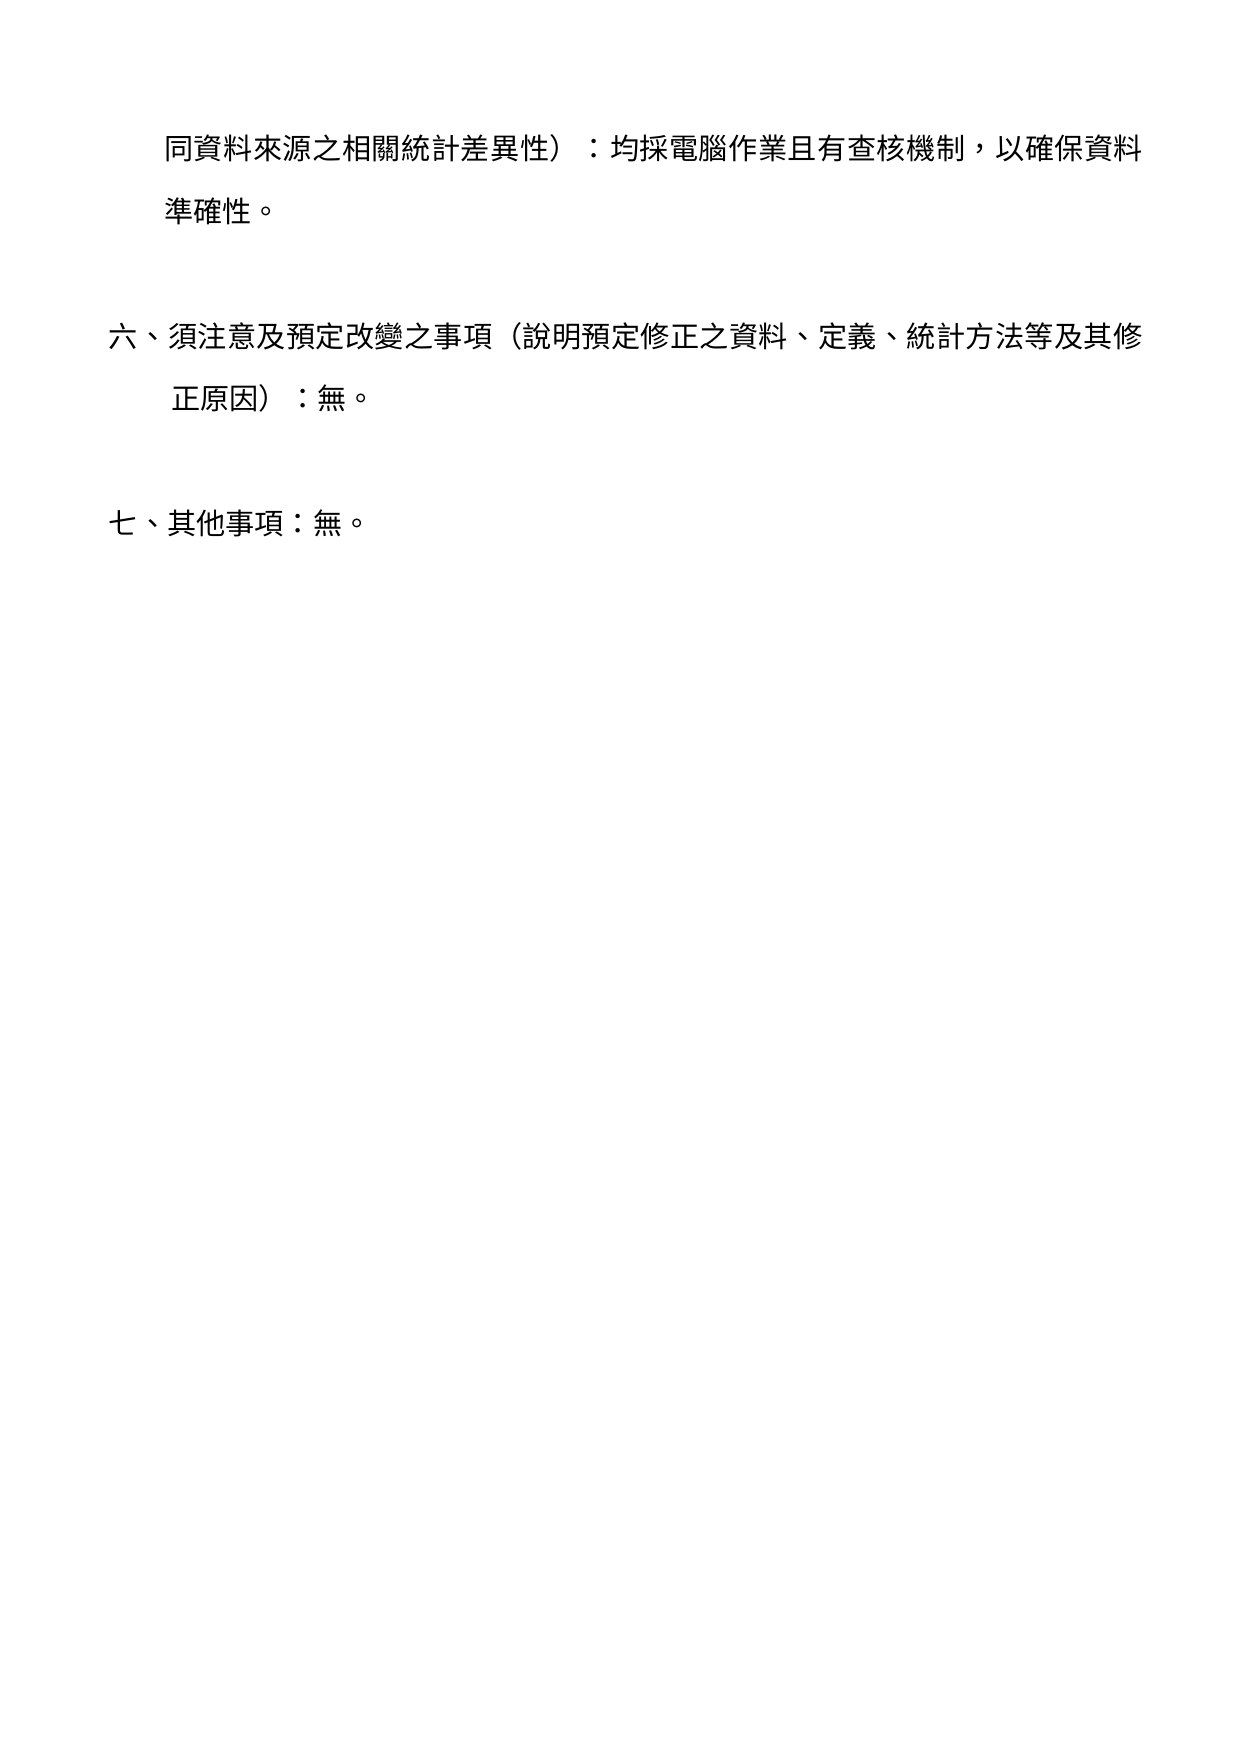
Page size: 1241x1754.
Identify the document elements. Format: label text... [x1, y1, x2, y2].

table_header 統計資料背景說明 資料種類：行政管理及考核統計 資料項目：桃園市政府研究發展考核委員會便民服務志工人數 一、發布及編製機關單位 ＊發布機關、單位：桃園市政府研究發展考核委員會會計單位 ＊編製單位：桃園市政府研究發展考核委員會為民服務組 ＊聯絡電話：03-3322101分機6915 ＊傳真：(03)3350888 ＊電子信箱：10021356@mail.tycg.gov.tw 二、發布形式 口頭： （ ）記者會或說明會 書面： （ ）新聞稿 （ ）報表 （ ）書刊，刊名： ＊電子媒體： （ ）線上書刊及資料庫，網址： （ ）磁片 （ ）光碟片 （V）其他 Open Document File(odf)、Portable Document Format(pdf)或Excel檔案 三、資料範圍、週期及時效 ＊統計地區範圍及對象：本府研究發展考核委員會便民服務志工人員。 ＊統計標準時間：每年1月1日至年底所發生之事實為準。 ＊統計項目定義： (一)人數：當年度本府研究發展考核委員會便民服務志工人數。 (二)合計占比：當年度本府研究發展考核委員會便民服務志工人數依年齡別、學歷別、服務年資別及職業別等各該項目別占總計人數比率。 (三)男占比：當年度本府研究發展考核委員會男性便民服務志工人數依年齡別、學歷別、服務年資別及職業別等各該項目別占總計人數比率。 (四)女占比：當年度本府研究發展考核委員會女性便民服務志工人數依年齡別、學歷別、服務年資別及職業別等各該項目別占總計人數比率。 ＊統計單位：人數、%。 ＊統計分類：橫項依「年齡別」、「學歷別」、「服務年資別」及「職業別」分； 緃項依「性別(男、女)」分。 ＊發布週期(指資料編製或產生之頻率，如月、季、年等)：年。 ＊時效(指統計標準時間至資料發布時間之間隔時間)：2個月。 ＊資料變革：無。 四、公開資料發布訊息 ＊預告發布日期（含預告方式及週期）：次年2月底(遇假日順延)前以報表及網際網路發布。 ＊同步發送單位（說明資料發布時同步發送之單位或可同步查得該資料之網址）：桃園市政府主計處、桃園市政府研究發展考核委員會會計單位。 五、資料品質 ＊統計指標編製方法與資料來源說明：依本府研究發展考核委員會為民服務組便民服務志工人員資料彙編。 ＊統計資料交叉查核及確保資料合理性之機制（說明各項資料之相互關係及不同資料來源之相關統計差異性）：均採電腦作業且有查核機制，以確保資料準確性。 六、須注意及預定改變之事項（說明預定修正之資料、定義、統計方法等及其修正原因）：無。 七、其他事項：無。 [98, 105, 1155, 668]
